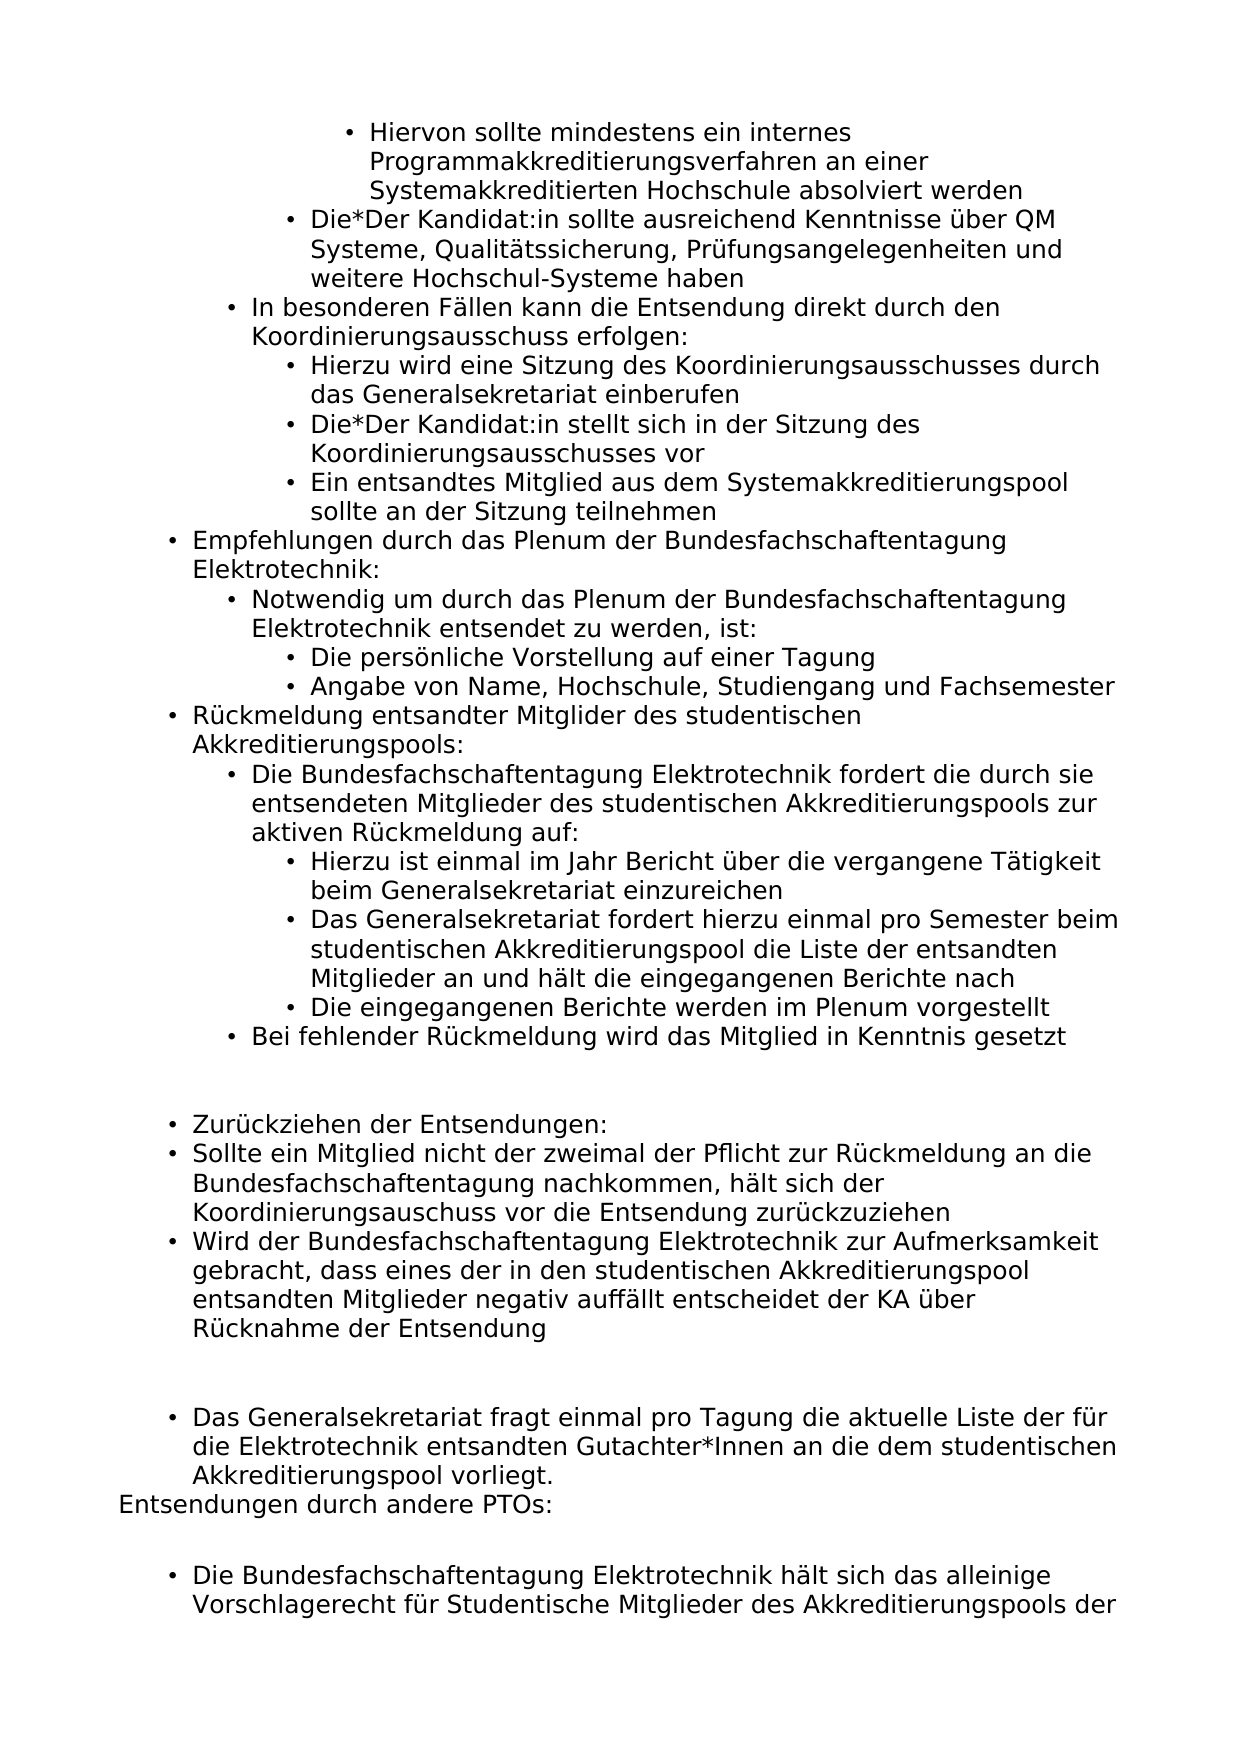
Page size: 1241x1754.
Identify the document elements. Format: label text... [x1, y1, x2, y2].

list Die eingegangenen Berichte werden im Plenum vorgestellt [295, 993, 1122, 1022]
list Das Generalsekretariat fordert hierzu einmal pro Semester beim studentischen Akkreditierungspool die Liste der entsandten Mitglieder an und hält die eingegangenen Berichte nach [295, 906, 1122, 993]
list Die Bundesfachschaftentagung Elektrotechnik hält sich das alleinige Vorschlagerecht für Studentische Mitglieder des Akkreditierungspools der [177, 1561, 1122, 1620]
list Bei fehlender Rückmeldung wird das Mitglied in Kenntnis gesetzt [236, 1022, 1122, 1051]
list Die persönliche Vorstellung auf einer Tagung [295, 643, 1122, 672]
list Hierzu ist einmal im Jahr Bericht über die vergangene Tätigkeit beim Generalsekretariat einzureichen [295, 847, 1122, 906]
list Hierzu wird eine Sitzung des Koordinierungsausschusses durch das Generalsekretariat einberufen [295, 351, 1122, 410]
list Sollte ein Mitglied nicht der zweimal der Pflicht zur Rückmeldung an die Bundesfachschaftentagung nachkommen, hält sich der Koordinierungsauschuss vor die Entsendung zurückzuziehen [177, 1139, 1122, 1227]
list Zurückziehen der Entsendungen: [177, 1110, 1122, 1139]
list Angabe von Name, Hochschule, Studiengang und Fachsemester [295, 672, 1122, 701]
list Notwendig um durch das Plenum der Bundesfachschaftentagung Elektrotechnik entsendet zu werden, ist: [236, 585, 1122, 643]
list Das Generalsekretariat fragt einmal pro Tagung die aktuelle Liste der für die Elektrotechnik entsandten Gutachter*Innen an die dem studentischen Akkreditierungspool vorliegt. [177, 1403, 1122, 1490]
list Die Bundesfachschaftentagung Elektrotechnik fordert die durch sie entsendeten Mitglieder des studentischen Akkreditierungspools zur aktiven Rückmeldung auf: [236, 760, 1122, 847]
list Rückmeldung entsandter Mitglider des studentischen Akkreditierungspools: [177, 701, 1122, 760]
list Wird der Bundesfachschaftentagung Elektrotechnik zur Aufmerksamkeit gebracht, dass eines der in den studentischen Akkreditierungspool entsandten Mitglieder negativ auffällt entscheidet der KA über Rücknahme der Entsendung [177, 1227, 1122, 1344]
list Empfehlungen durch das Plenum der Bundesfachschaftentagung Elektrotechnik: [177, 526, 1122, 585]
list Ein entsandtes Mitglied aus dem Systemakkreditierungspool sollte an der Sitzung teilnehmen [295, 468, 1122, 526]
list Die*Der Kandidat:in sollte ausreichend Kenntnisse über QM Systeme, Qualitätssicherung, Prüfungsangelegenheiten und weitere Hochschul-Systeme haben [295, 206, 1122, 293]
list Die*Der Kandidat:in stellt sich in der Sitzung des Koordinierungsausschusses vor [295, 410, 1122, 468]
text Entsendungen durch andere PTOs: [118, 1490, 1122, 1519]
list In besonderen Fällen kann die Entsendung direkt durch den Koordinierungsausschuss erfolgen: [236, 293, 1122, 351]
list Hiervon sollte mindestens ein internes Programmakkreditierungsverfahren an einer Systemakkreditierten Hochschule absolviert werden [354, 118, 1122, 206]
